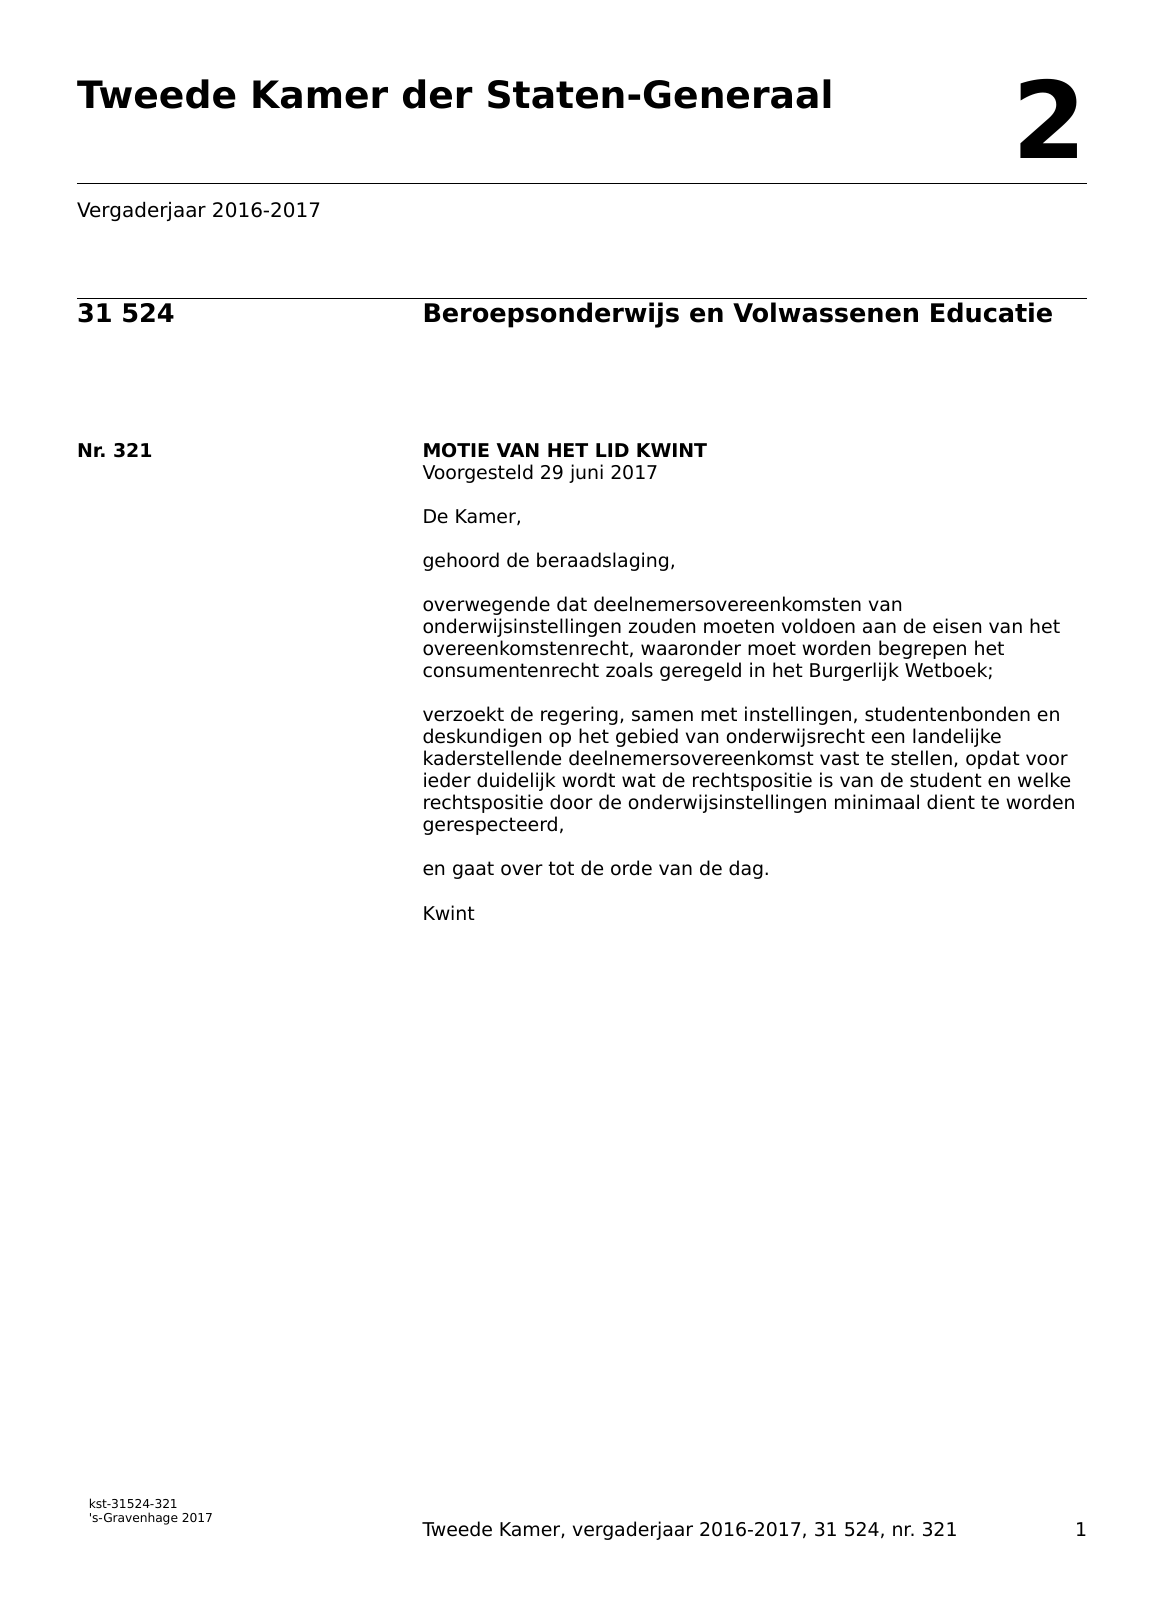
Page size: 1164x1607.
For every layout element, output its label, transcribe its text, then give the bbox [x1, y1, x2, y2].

text verzoekt de regering, samen met instellingen, studentenbonden en deskundigen op het gebied van onderwijsrecht een landelijke kaderstellende deelnemersovereenkomst vast te stellen, opdat voor ieder duidelijk wordt wat de rechtspositie is van de student en welke rechtspositie door de onderwijsinstellingen minimaal dient te worden gerespecteerd, [422, 704, 1087, 836]
text overwegende dat deelnemersovereenkomsten van onderwijsinstellingen zouden moeten voldoen aan de eisen van het overeenkomstenrecht, waaronder moet worden begrepen het consumentenrecht zoals geregeld in het Burgerlijk Wetboek; [422, 594, 1087, 682]
subtitle 31 524 Beroepsonderwijs en Volwassenen Educatie [77, 299, 1087, 329]
table_header Tweede Kamer der Staten-Generaal [77, 59, 886, 183]
subtitle Nr. 321 MOTIE VAN HET LID KWINT [77, 440, 1087, 462]
text De Kamer, [422, 506, 1087, 528]
text Voorgesteld 29 juni 2017 [422, 462, 1087, 484]
table_header 2 [886, 59, 1087, 183]
text en gaat over tot de orde van de dag. [422, 858, 1087, 880]
text Kwint [422, 902, 1087, 924]
text kst-31524-321 [88, 1497, 323, 1511]
text 's-Gravenhage 2017 [88, 1511, 323, 1525]
text gehoord de beraadslaging, [422, 550, 1087, 572]
table_cell Vergaderjaar 2016-2017 [77, 184, 1087, 298]
